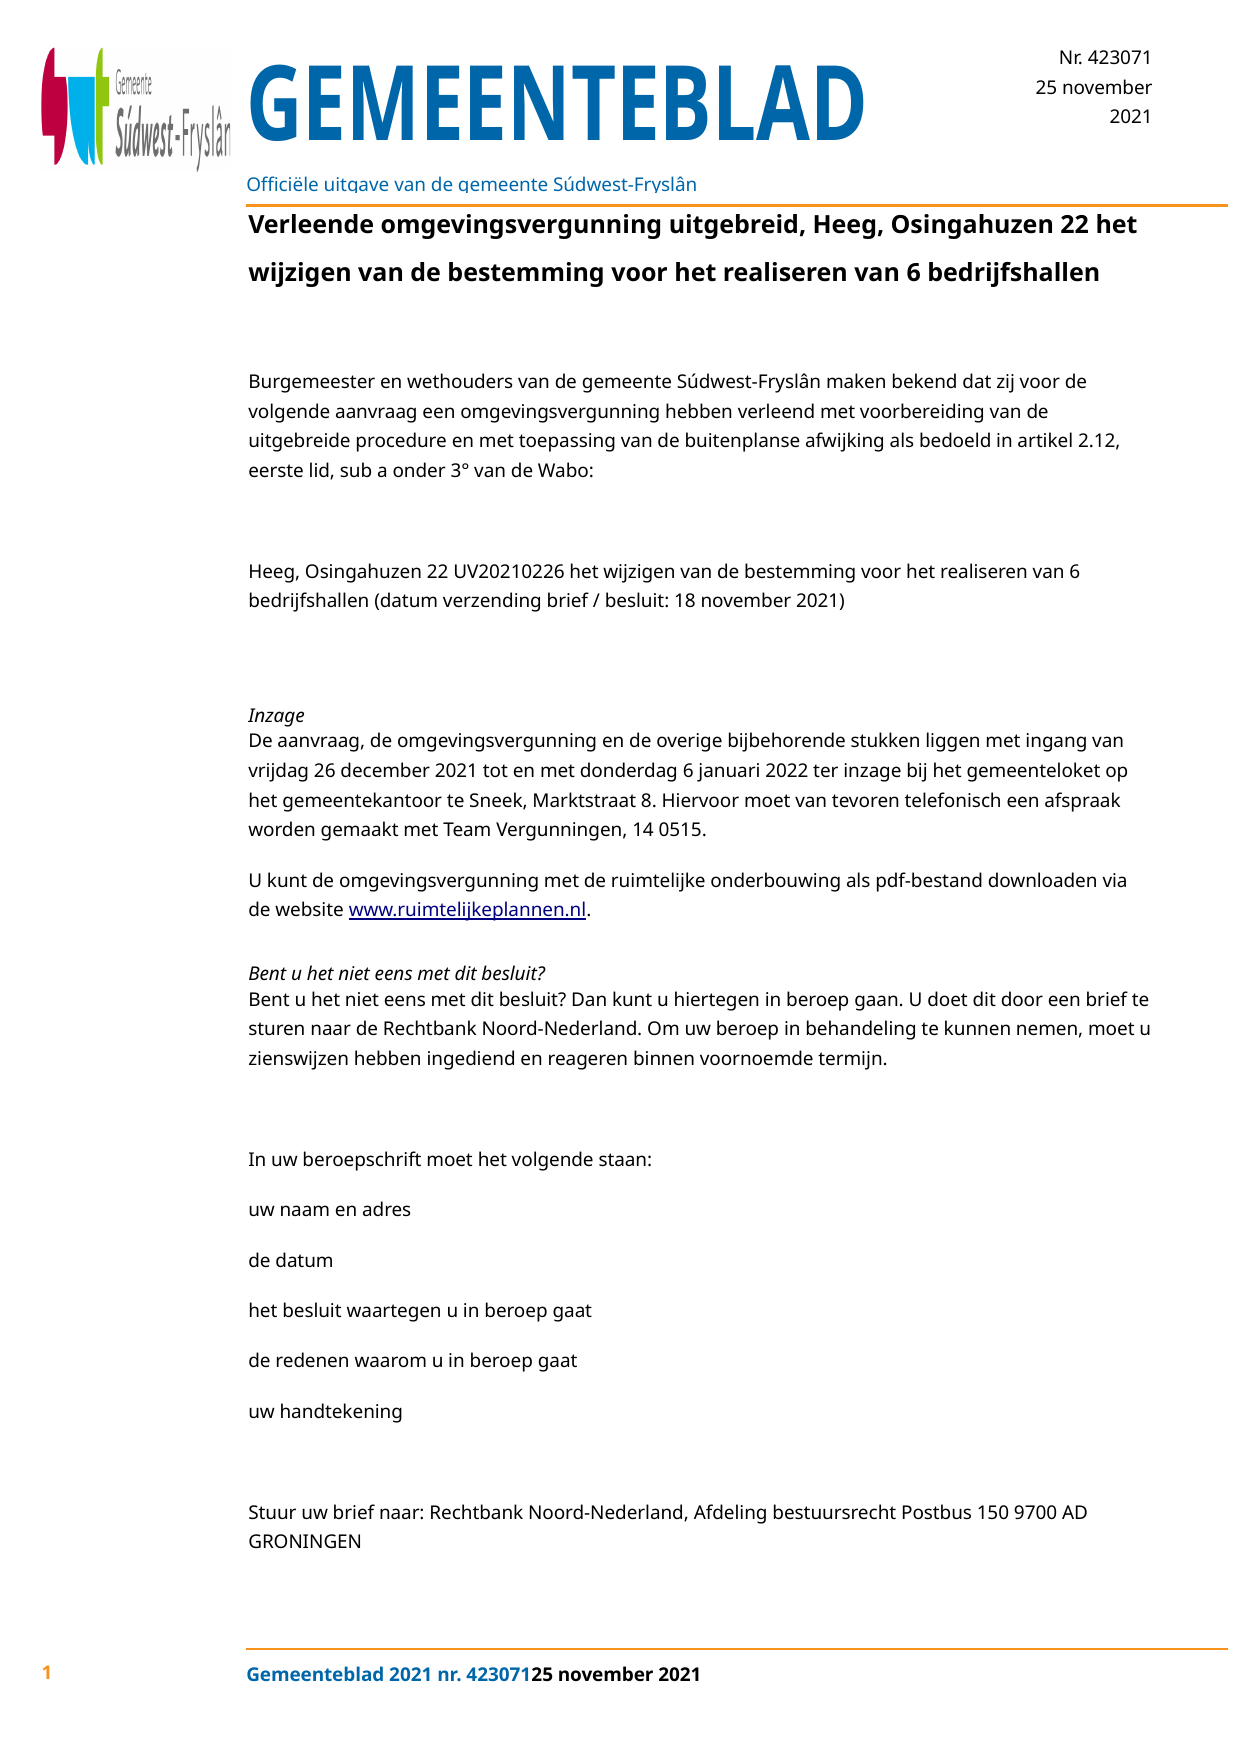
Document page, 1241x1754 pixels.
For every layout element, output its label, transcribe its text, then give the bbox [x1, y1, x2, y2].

text De aanvraag, de omgevingsvergunning en de overige bijbehorende stukken liggen met ingang van vrijdag 26 december 2021 tot en met donderdag 6 januari 2022 ter inzage bij het gemeenteloket op het gemeentekantoor te Sneek, Marktstraat 8. Hiervoor moet van tevoren telefonisch een afspraak worden gemaakt met Team Vergunningen, 14 0515. [248, 728, 1152, 842]
text Bent u het niet eens met dit besluit? Dan kunt u hiertegen in beroep gaan. U doet dit door een brief te sturen naar de Rechtbank Noord-Nederland. Om uw beroep in behandeling te kunnen nemen, moet u zienswijzen hebben ingediend en reageren binnen voornoemde termijn. [248, 986, 1152, 1071]
text Stuur uw brief naar: Rechtbank Noord-Nederland, Afdeling bestuursrecht Postbus 150 9700 AD GRONINGEN [248, 1499, 1152, 1554]
text In uw beroepschrift moet het volgende staan: [248, 1146, 1152, 1172]
text de redenen waarom u in beroep gaat [248, 1348, 1152, 1373]
text U kunt de omgevingsvergunning met de ruimtelijke onderbouwing als pdf-bestand downloaden via de website www.ruimtelijkeplannen.nl. [248, 867, 1152, 922]
text uw naam en adres [248, 1196, 1152, 1222]
text Burgemeester en wethouders van de gemeente Súdwest-Fryslân maken bekend dat zij voor de volgende aanvraag een omgevingsvergunning hebben verleend met voorbereiding van de uitgebreide procedure en met toepassing van de buitenplanse afwijking als bedoeld in artikel 2.12, eerste lid, sub a onder 3° van de Wabo: [248, 368, 1152, 483]
text het besluit waartegen u in beroep gaat [248, 1297, 1152, 1323]
picture [41, 47, 231, 172]
text Verleende omgevingsvergunning uitgebreid, Heeg, Osingahuzen 22 het wijzigen van de bestemming voor het realiseren van 6 bedrijfshallen [248, 207, 1152, 288]
text Bent u het niet eens met dit besluit? [248, 960, 1152, 986]
text Inzage [248, 702, 1152, 728]
text de datum [248, 1247, 1152, 1273]
text uw handtekening [248, 1398, 1152, 1424]
text Heeg, Osingahuzen 22 UV20210226 het wijzigen van de bestemming voor het realiseren van 6 bedrijfshallen (datum verzending brief / besluit: 18 november 2021) [248, 558, 1152, 613]
